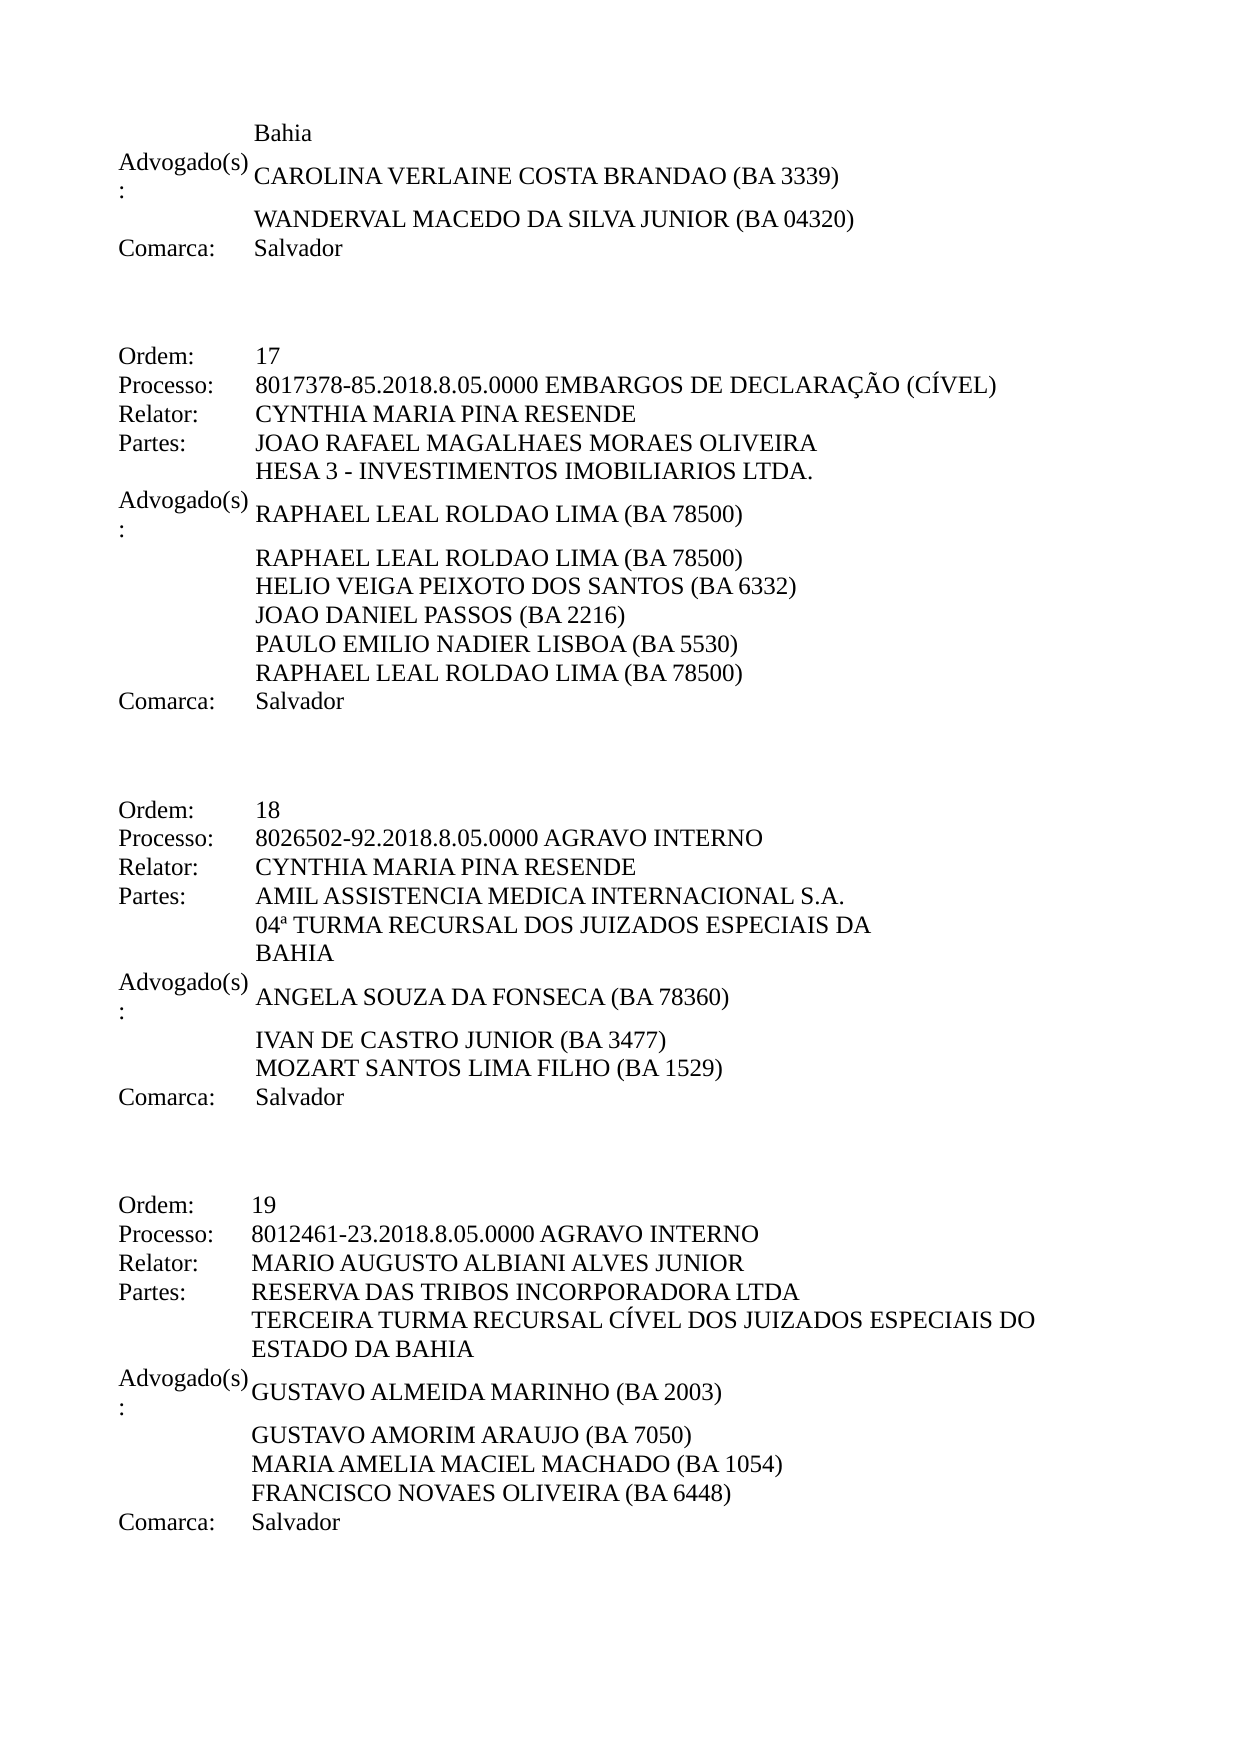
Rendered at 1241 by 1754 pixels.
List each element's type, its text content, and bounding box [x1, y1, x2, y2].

table_cell [118, 1449, 251, 1478]
table_cell Processo: [118, 370, 255, 399]
table_cell GUSTAVO AMORIM ARAUJO (BA 7050) [251, 1421, 1122, 1449]
table_cell Salvador [254, 233, 1122, 262]
table_cell Comarca: [118, 1082, 255, 1111]
table_cell 8026502-92.2018.8.05.0000 AGRAVO INTERNO [255, 824, 955, 852]
table_cell [118, 1478, 251, 1507]
table_cell [118, 1054, 255, 1082]
table_cell FRANCISCO NOVAES OLIVEIRA (BA 6448) [251, 1478, 1122, 1507]
table_cell Partes: [118, 428, 255, 456]
table_cell MOZART SANTOS LIMA FILHO (BA 1529) [255, 1054, 955, 1082]
table_header 18 [255, 795, 955, 823]
table_cell [118, 1306, 251, 1363]
table_cell WANDERVAL MACEDO DA SILVA JUNIOR (BA 04320) [254, 204, 1122, 233]
table_header 17 [255, 341, 997, 370]
table_cell RESERVA DAS TRIBOS INCORPORADORA LTDA [251, 1277, 1122, 1306]
table_cell [118, 658, 255, 686]
table_cell RAPHAEL LEAL ROLDAO LIMA (BA 78500) [255, 543, 997, 571]
table_cell IVAN DE CASTRO JUNIOR (BA 3477) [255, 1025, 955, 1053]
table_cell [118, 1025, 255, 1053]
table_cell 8017378-85.2018.8.05.0000 EMBARGOS DE DECLARAÇÃO (CÍVEL) [255, 370, 997, 399]
table_header 19 [251, 1191, 1122, 1219]
table_header Ordem: [118, 341, 255, 370]
table_cell 04ª TURMA RECURSAL DOS JUIZADOS ESPECIAIS DA BAHIA [255, 910, 955, 967]
table_cell Partes: [118, 1277, 251, 1306]
table_cell AMIL ASSISTENCIA MEDICA INTERNACIONAL S.A. [255, 881, 955, 910]
table_cell Partes: [118, 881, 255, 910]
table_cell Relator: [118, 852, 255, 881]
table_cell Processo: [118, 824, 255, 852]
table_cell Advogado(s): [118, 1363, 251, 1421]
table_cell JOAO DANIEL PASSOS (BA 2216) [255, 600, 997, 629]
table_cell Relator: [118, 1248, 251, 1277]
table_cell CYNTHIA MARIA PINA RESENDE [255, 399, 997, 428]
table_cell [118, 204, 254, 233]
table_cell Comarca: [118, 233, 254, 262]
table_cell JOAO RAFAEL MAGALHAES MORAES OLIVEIRA [255, 428, 997, 456]
table_cell [118, 571, 255, 600]
table_cell Processo: [118, 1219, 251, 1248]
table_cell MARIA AMELIA MACIEL MACHADO (BA 1054) [251, 1449, 1122, 1478]
table_cell Salvador [255, 686, 997, 715]
table_cell Advogado(s): [118, 485, 255, 543]
table_cell [118, 118, 254, 147]
table_header Ordem: [118, 1191, 251, 1219]
table_cell Advogado(s): [118, 147, 254, 204]
table_cell [118, 1421, 251, 1449]
table_header Ordem: [118, 795, 255, 823]
table_cell Comarca: [118, 686, 255, 715]
table_cell [118, 629, 255, 658]
table_cell HESA 3 - INVESTIMENTOS IMOBILIARIOS LTDA. [255, 456, 997, 485]
table_cell MARIO AUGUSTO ALBIANI ALVES JUNIOR [251, 1248, 1122, 1277]
table_cell [118, 600, 255, 629]
table_cell CYNTHIA MARIA PINA RESENDE [255, 852, 955, 881]
table_cell [118, 910, 255, 967]
table_cell Bahia [254, 118, 1122, 147]
table_cell RAPHAEL LEAL ROLDAO LIMA (BA 78500) [255, 658, 997, 686]
table_cell GUSTAVO ALMEIDA MARINHO (BA 2003) [251, 1363, 1122, 1421]
table_cell Advogado(s): [118, 967, 255, 1025]
table_cell Comarca: [118, 1507, 251, 1536]
table_cell RAPHAEL LEAL ROLDAO LIMA (BA 78500) [255, 485, 997, 543]
table_cell CAROLINA VERLAINE COSTA BRANDAO (BA 3339) [254, 147, 1122, 204]
table_cell ANGELA SOUZA DA FONSECA (BA 78360) [255, 967, 955, 1025]
table_cell Relator: [118, 399, 255, 428]
table_cell Salvador [255, 1082, 955, 1111]
table_cell 8012461-23.2018.8.05.0000 AGRAVO INTERNO [251, 1219, 1122, 1248]
table_cell HELIO VEIGA PEIXOTO DOS SANTOS (BA 6332) [255, 571, 997, 600]
table_cell PAULO EMILIO NADIER LISBOA (BA 5530) [255, 629, 997, 658]
table_cell TERCEIRA TURMA RECURSAL CÍVEL DOS JUIZADOS ESPECIAIS DO ESTADO DA BAHIA [251, 1306, 1122, 1363]
table_cell Salvador [251, 1507, 1122, 1536]
table_cell [118, 543, 255, 571]
table_cell [118, 456, 255, 485]
